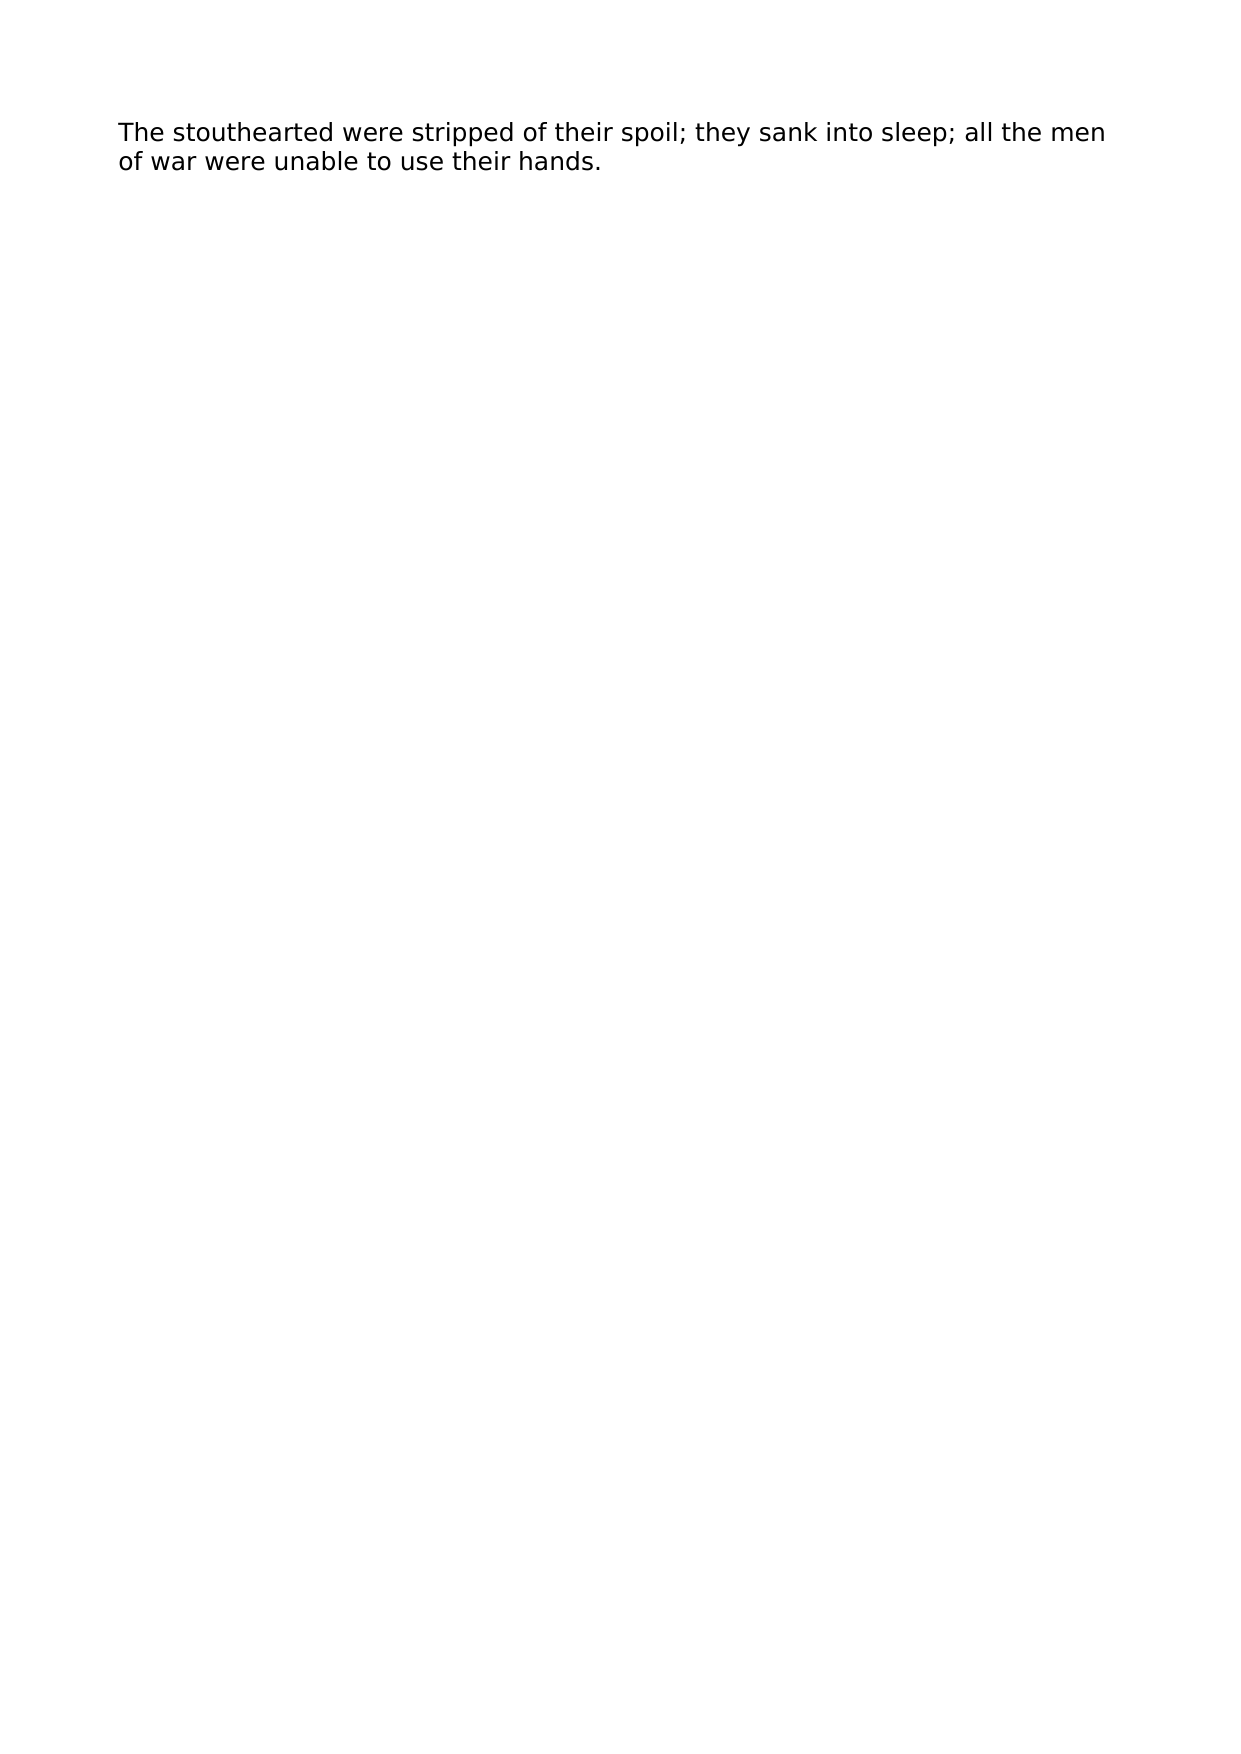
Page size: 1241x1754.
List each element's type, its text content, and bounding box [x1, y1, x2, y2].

text The stouthearted were stripped of their spoil; they sank into sleep; all the men of war were unable to use their hands. [118, 118, 1122, 176]
